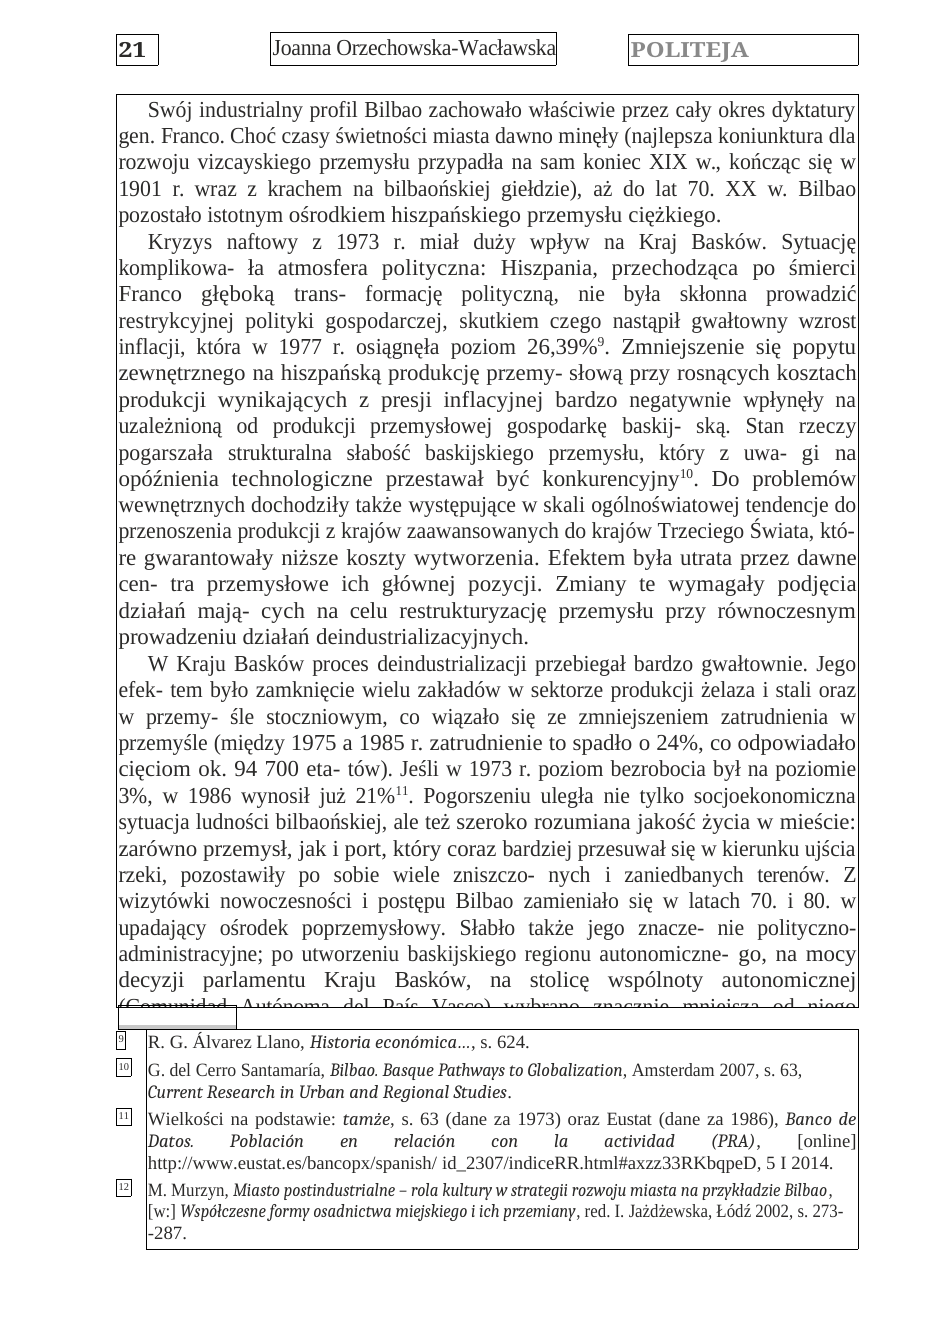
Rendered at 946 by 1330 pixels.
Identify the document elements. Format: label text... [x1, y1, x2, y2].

text -287. [148, 1223, 858, 1244]
text 10 [118, 1061, 131, 1073]
text G. del Cerro Santamaría, Bilbao. Basque Pathways to Globalization, Amsterdam 2007, s. 63, Current Research in Urban and Regional Studies. [148, 1059, 857, 1103]
text Kryzys naftowy z 1973 r. miał duży wpływ na Kraj Basków. Sytuację komplikowa- ła atmosfera polityczna: Hiszpania, przechodząca po śmierci Franco głęboką trans- formację polityczną, nie była skłonna prowadzić restrykcyjnej polityki gospodarczej, skutkiem czego nastąpił gwałtowny wzrost inflacji, która w 1977 r. osiągnęła poziom 26,39%9. Zmniejszenie się popytu zewnętrznego na hiszpańską produkcję przemy- słową przy rosnących kosztach produkcji wynikających z presji inflacyjnej bardzo negatywnie wpłynęły na uzależnioną od produkcji przemysłowej gospodarkę baskij- ską. Stan rzeczy pogarszała strukturalna słabość baskijskiego przemysłu, który z uwa- gi na opóźnienia technologiczne przestawał być konkurencyjny10. Do problemów wewnętrznych dochodziły także występujące w skali ogólnoświatowej tendencje do przenoszenia produkcji z krajów zaawansowanych do krajów Trzeciego Świata, któ- re gwarantowały niższe koszty wytworzenia. Efektem była utrata przez dawne cen- tra przemysłowe ich głównej pozycji. Zmiany te wymagały podjęcia działań mają- cych na celu restrukturyzację przemysłu przy równoczesnym prowadzeniu działań deindustrializacyjnych. [118, 228, 857, 649]
text 214 [118, 35, 158, 65]
text Swój industrialny profil Bilbao zachowało właściwie przez cały okres dyktatury gen. Franco. Choć czasy świetności miasta dawno minęły (najlepsza koniunktura dla rozwoju vizcayskiego przemysłu przypadła na sam koniec XIX w., kończąc się w 1901 r. wraz z krachem na bilbaońskiej giełdzie), aż do lat 70. XX w. Bilbao pozostało istotnym ośrodkiem hiszpańskiego przemysłu ciężkiego. [118, 96, 857, 227]
text 9 [118, 1033, 125, 1045]
text POLITEJA 1(27)/2014 [630, 35, 858, 65]
text 12 [118, 1181, 131, 1193]
text 11 [118, 1110, 131, 1122]
text M. Murzyn, Miasto postindustrialne – rola kultury w strategii rozwoju miasta na przykładzie Bilbao, [w:] Współczesne formy osadnictwa miejskiego i ich przemiany, red. I. Jażdżewska, Łódź 2002, s. 273- [148, 1179, 858, 1223]
text R. G. Álvarez Llano, Historia económica…, s. 624. [148, 1031, 858, 1054]
text Joanna Orzechowska-Wacławska [272, 34, 556, 60]
text Wielkości na podstawie: tamże, s. 63 (dane za 1973) oraz Eustat (dane za 1986), Banco de Datos. Población en relación con la actividad (PRA), [online] http://www.eustat.es/bancopx/spanish/ id_2307/indiceRR.html#axzz33RKbqpeD, 5 I 2014. [148, 1108, 856, 1173]
text W Kraju Basków proces deindustrializacji przebiegał bardzo gwałtownie. Jego efek- tem było zamknięcie wielu zakładów w sektorze produkcji żelaza i stali oraz w przemy- śle stoczniowym, co wiązało się ze zmniejszeniem zatrudnienia w przemyśle (między 1975 a 1985 r. zatrudnienie to spadło o 24%, co odpowiadało cięciom ok. 94 700 eta- tów). Jeśli w 1973 r. poziom bezrobocia był na poziomie 3%, w 1986 wynosił już 21%11. Pogorszeniu uległa nie tylko socjoekonomiczna sytuacja ludności bilbaońskiej, ale też szeroko rozumiana jakość życia w mieście: zarówno przemysł, jak i port, który coraz bardziej przesuwał się w kierunku ujścia rzeki, pozostawiły po sobie wiele zniszczo- nych i zaniedbanych terenów. Z wizytówki nowoczesności i postępu Bilbao zamieniało się w latach 70. i 80. w upadający ośrodek poprzemysłowy. Słabło także jego znacze- nie polityczno-administracyjne; po utworzeniu baskijskiego regionu autonomiczne- go, na mocy decyzji parlamentu Kraju Basków, na stolicę wspólnoty autonomicznej (Comunidad Autónoma del País Vasco) wybrano znacznie mniejszą od niego Vitorię- [118, 650, 856, 1007]
